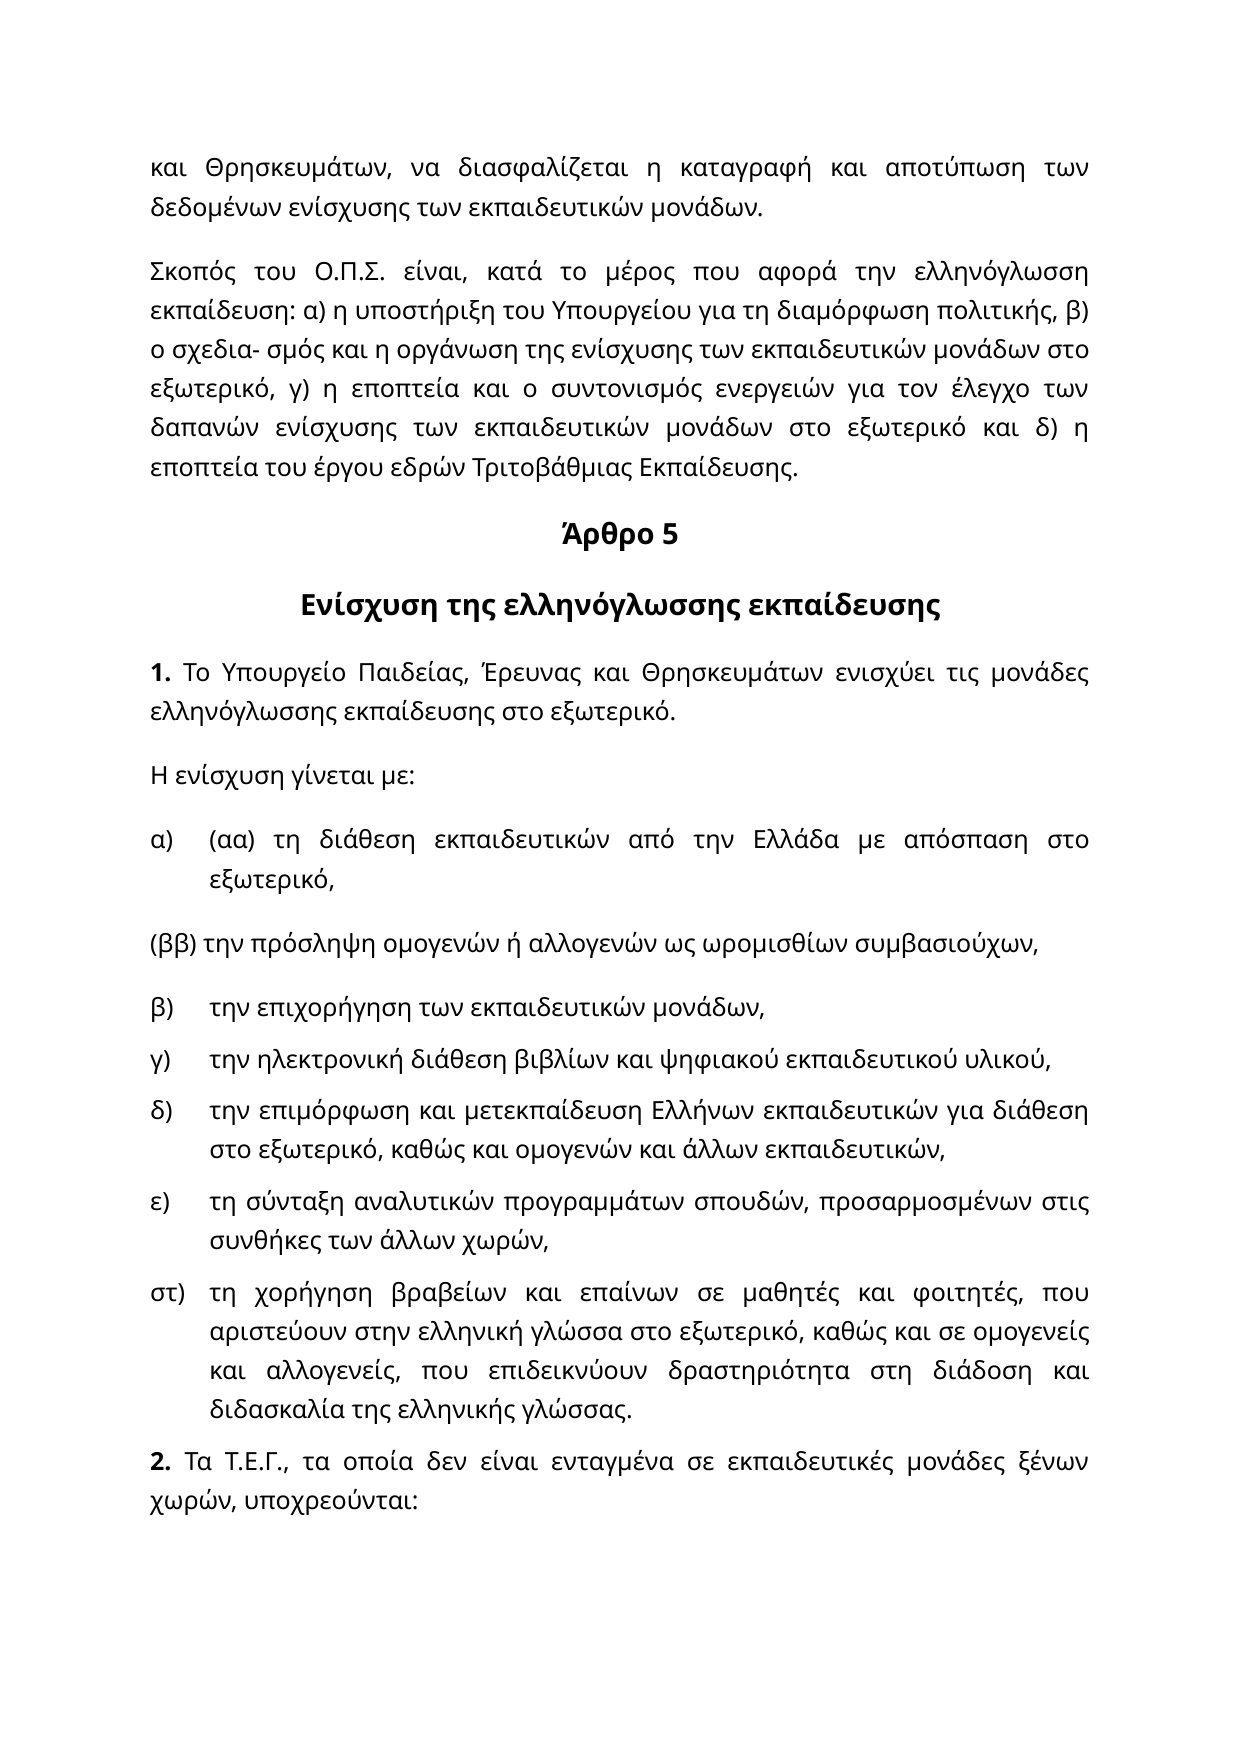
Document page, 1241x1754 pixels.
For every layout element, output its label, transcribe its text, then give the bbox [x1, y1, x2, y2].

text Σκοπός του Ο.Π.Σ. είναι, κατά το μέρος που αφορά την ελληνόγλωσση εκπαίδευση: α) η υποστήριξη του Υπουργείου για τη διαμόρφωση πολιτικής, β) ο σχεδια- σμός και η οργάνωση της ενίσχυσης των εκπαιδευτικών μονάδων στο εξωτερικό, γ) η εποπτεία και ο συντονισμός ενεργειών για τον έλεγχο των δαπανών ενίσχυσης των εκπαιδευτικών μονάδων στο εξωτερικό και δ) η εποπτεία του έργου εδρών Τριτοβάθμιας Εκπαίδευσης. [150, 253, 1090, 483]
list α) (αα) τη διάθεση εκπαιδευτικών από την Ελλάδα με απόσπαση στο εξωτερικό, [150, 822, 1090, 895]
text 1. Το Υπουργείο Παιδείας, Έρευνας και Θρησκευμάτων ενισχύει τις μονάδες ελληνόγλωσσης εκπαίδευσης στο εξωτερικό. [150, 654, 1090, 728]
list στ) τη χορήγηση βραβείων και επαίνων σε μαθητές και φοιτητές, που αριστεύουν στην ελληνική γλώσσα στο εξωτερικό, καθώς και σε ομογενείς και αλλογενείς, που επιδεικνύουν δραστηριότητα στη διάδοση και διδασκαλία της ελληνικής γλώσσας. [150, 1274, 1090, 1426]
text 2. Τα Τ.Ε.Γ., τα οποία δεν είναι ενταγμένα σε εκπαιδευτικές μονάδες ξένων χωρών, υποχρεούνται: [150, 1444, 1090, 1517]
text (ββ) την πρόσληψη ομογενών ή αλλογενών ως ωρομισθίων συμβασιούχων, [150, 925, 1090, 959]
subtitle Ενίσχυση της ελληνόγλωσσης εκπαίδευσης [150, 584, 1090, 624]
text Η ενίσχυση γίνεται με: [150, 758, 1090, 792]
list β) την επιχορήγηση των εκπαιδευτικών μονάδων, [150, 989, 1090, 1024]
list δ) την επιμόρφωση και μετεκπαίδευση Ελλήνων εκπαιδευτικών για διάθεση στο εξωτερικό, καθώς και ομογενών και άλλων εκπαιδευτικών, [150, 1093, 1090, 1166]
subtitle Άρθρο 5 [150, 513, 1090, 553]
list ε) τη σύνταξη αναλυτικών προγραμμάτων σπουδών, προσαρμοσμένων στις συνθήκες των άλλων χωρών, [150, 1184, 1090, 1257]
list γ) την ηλεκτρονική διάθεση βιβλίων και ψηφιακού εκπαιδευτικού υλικού, [150, 1041, 1090, 1075]
text και Θρησκευμάτων, να διασφαλίζεται η καταγραφή και αποτύπωση των δεδομένων ενίσχυσης των εκπαιδευτικών μονάδων. [150, 150, 1090, 223]
